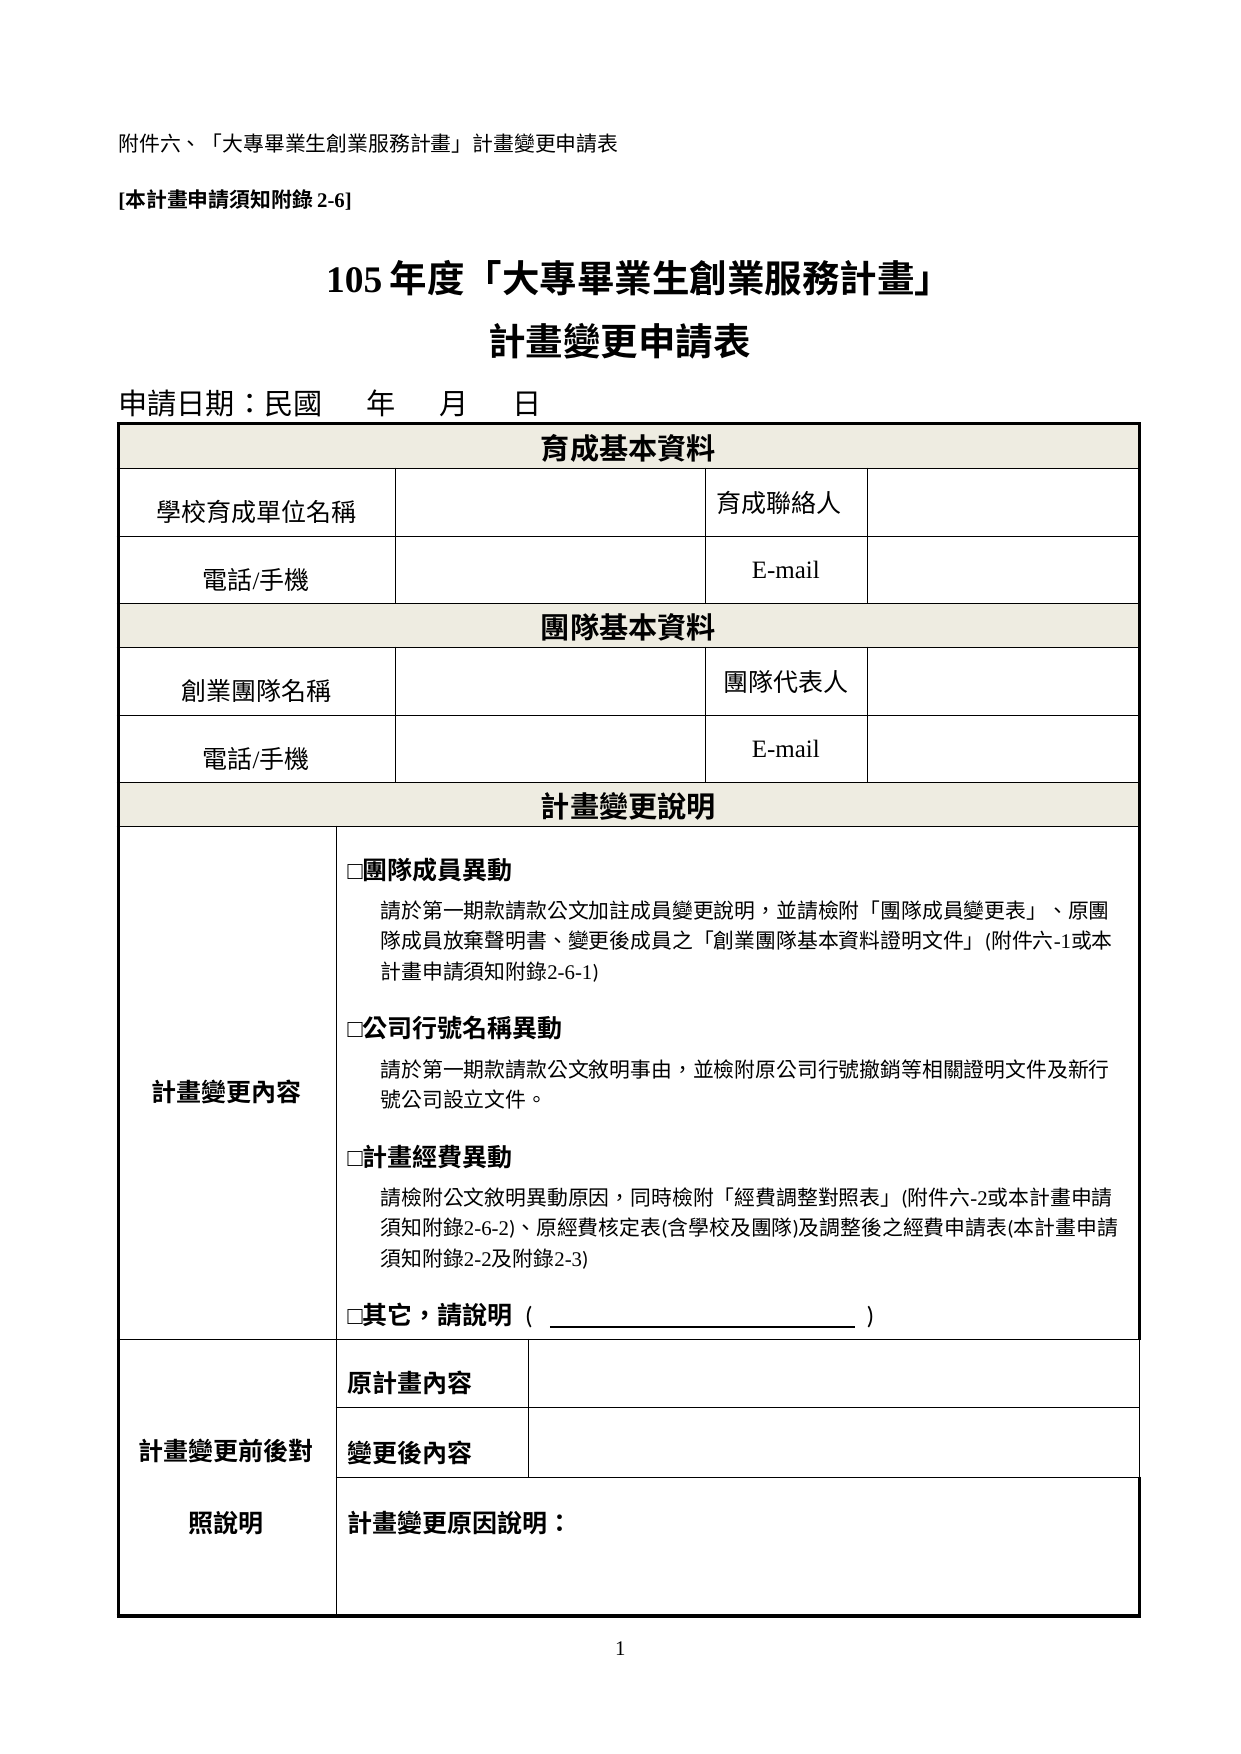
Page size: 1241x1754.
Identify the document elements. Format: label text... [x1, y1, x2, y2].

text 申請日期：民國 年 月 日 [118, 360, 1122, 422]
table_cell 團隊基本資料 [120, 604, 1138, 647]
text [本計畫申請須知附錄2-6] [118, 157, 1122, 220]
table_cell 變更後內容 [337, 1408, 528, 1477]
table_cell 團隊代表人 [706, 648, 867, 714]
table_cell 計畫變更內容 [120, 827, 336, 1339]
table_cell [868, 537, 1138, 603]
text 計畫變更申請表 [118, 297, 1120, 360]
table_cell [868, 716, 1138, 782]
text 105年度「大專畢業生創業服務計畫」 [156, 235, 1122, 297]
table_cell [529, 1340, 1139, 1407]
table_cell 原計畫內容 [337, 1340, 528, 1407]
table_header 育成基本資料 [120, 425, 1138, 468]
table_cell □團隊成員異動 請於第一期款請款公文加註成員變更說明，並請檢附「團隊成員變更表」、原團隊成員放棄聲明書、變更後成員之「創業團隊基本資料證明文件」(附件六-1或本計畫申請須知附錄2-6-1) □公司行號名稱異動 請於第一期款請款公文敘明事由，並檢附原公司行號撤銷等相關證明文件及新行號公司設立文件。 □計畫經費異動 請檢附公文敘明異動原因，同時檢附「經費調整對照表」(附件六-2或本計畫申請須知附錄2-6-2)、原經費核定表(含學校及團隊)及調整後之經費申請表(本計畫申請須知附錄2-2及附錄2-3) □其它，請說明 ( ) [337, 827, 1138, 1339]
table_cell 學校育成單位名稱 [120, 469, 395, 536]
table_cell 計畫變更說明 [120, 783, 1138, 826]
table_cell [529, 1408, 1139, 1477]
table_cell 電話/手機 [120, 716, 395, 782]
text 附件六、「大專畢業生創業服務計畫」計畫變更申請表 [118, 127, 1122, 157]
table_cell E-mail [706, 716, 867, 782]
table_cell 計畫變更原因說明： [337, 1478, 1138, 1614]
table_cell 電話/手機 [120, 537, 395, 603]
table_cell 創業團隊名稱 [120, 648, 395, 714]
table_cell [396, 716, 705, 782]
table_cell [396, 537, 705, 603]
table_cell [868, 469, 1138, 536]
table_cell E-mail [706, 537, 867, 603]
table_cell [868, 648, 1138, 714]
table_cell 育成聯絡人 [706, 469, 867, 536]
table_cell 計畫變更前後對照說明 [120, 1340, 336, 1614]
table_cell [396, 648, 705, 714]
table_cell [396, 469, 705, 536]
